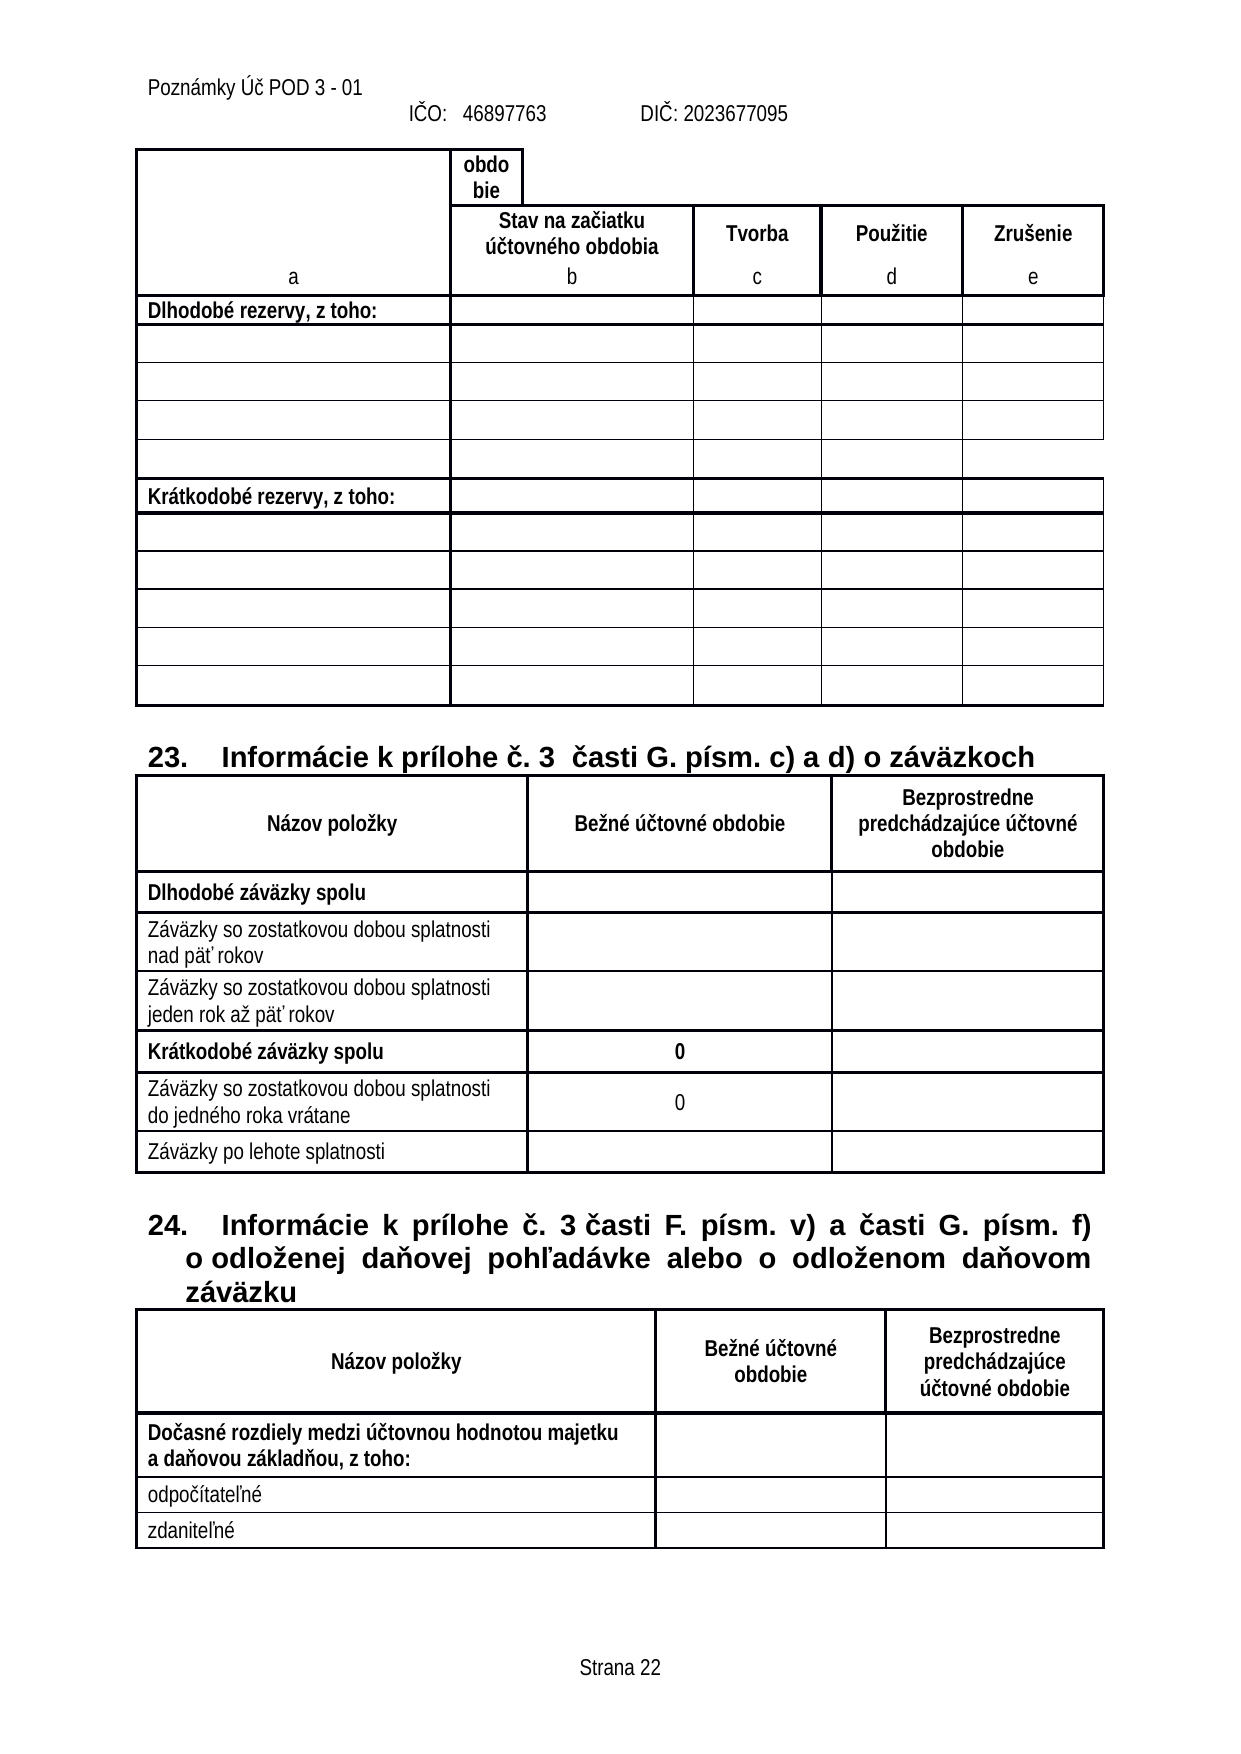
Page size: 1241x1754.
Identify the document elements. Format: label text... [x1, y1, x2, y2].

table_cell Krátkodobé záväzky spolu [138, 1032, 526, 1071]
table_cell Záväzky po lehote splatnosti [138, 1132, 526, 1171]
table_cell [452, 666, 693, 704]
table_cell [138, 666, 449, 704]
title Informácie k prílohe č. 3 časti G. písm. c) a d) o záväzkoch [148, 740, 1092, 774]
table_header Bezprostredne predchádzajúce účtovné obdobie [833, 777, 1102, 870]
table_cell d [823, 259, 961, 294]
table_cell [833, 914, 1102, 970]
table_cell [963, 297, 1103, 323]
table_cell [694, 480, 821, 511]
table_cell [452, 363, 693, 400]
table_cell [529, 972, 831, 1029]
table_cell [963, 480, 1103, 511]
table_cell [963, 552, 1103, 588]
table_cell [822, 326, 962, 362]
table_cell [833, 1132, 1102, 1171]
table_cell [694, 666, 821, 704]
table_cell [657, 1513, 885, 1547]
table_cell [963, 440, 1104, 477]
table_cell [694, 515, 821, 550]
table_cell Krátkodobé rezervy, z toho: [138, 480, 449, 511]
table_cell [833, 1074, 1102, 1129]
table_header Bežné účtovné obdobie [529, 777, 830, 870]
table_cell [452, 515, 693, 550]
table_header Bezprostredne predchádzajúce účtovné obdobie [887, 1311, 1102, 1411]
table_cell [822, 552, 962, 588]
table_cell [963, 401, 1103, 439]
table_cell [452, 326, 693, 362]
table_cell Záväzky so zostatkovou dobou splatnosti nad päť rokov [138, 914, 526, 970]
table_cell [963, 515, 1103, 550]
table_cell [887, 1415, 1102, 1476]
table_cell [694, 326, 821, 362]
table_cell [138, 552, 449, 588]
table_cell Dočasné rozdiely medzi účtovnou hodnotou majetku a daňovou základňou, z toho: [138, 1415, 654, 1476]
table_cell [822, 363, 962, 400]
table_header Bežné účtovné obdobie [657, 1311, 884, 1411]
table_cell [694, 628, 821, 665]
table_cell [694, 363, 821, 400]
table_header Názov položky [138, 777, 526, 870]
table_cell [963, 363, 1103, 400]
table_cell [138, 515, 449, 550]
table_cell [963, 326, 1103, 362]
table_cell [657, 1415, 885, 1476]
table_cell 0 [529, 1032, 831, 1071]
table_cell [694, 297, 821, 323]
table_cell odpočítateľné [138, 1478, 654, 1512]
table_cell [963, 590, 1103, 627]
table_cell [822, 480, 962, 511]
table_header obdobie [452, 151, 521, 203]
table_cell [963, 628, 1103, 665]
table_cell 0 [529, 1074, 831, 1129]
table_cell [822, 401, 962, 439]
table_cell [822, 590, 962, 627]
table_cell [822, 297, 962, 323]
table_cell [657, 1478, 885, 1512]
table_cell [138, 628, 449, 665]
table_cell [529, 1132, 831, 1171]
table_cell Záväzky so zostatkovou dobou splatnosti jeden rok až päť rokov [138, 972, 526, 1029]
table_cell [452, 297, 693, 323]
table_cell [822, 666, 962, 704]
table_cell [694, 552, 821, 588]
table_cell Zrušenie [964, 207, 1102, 259]
table_cell a [138, 259, 449, 294]
table_cell [138, 363, 449, 400]
table_cell [529, 873, 831, 911]
table_cell [452, 480, 693, 511]
table_cell [138, 401, 449, 439]
table_cell [138, 326, 449, 362]
table_cell [822, 515, 962, 550]
table_cell Tvorba [695, 207, 819, 259]
table_cell c [695, 259, 819, 294]
table_cell Záväzky so zostatkovou dobou splatnosti do jedného roka vrátane [138, 1074, 526, 1129]
table_cell [833, 873, 1102, 911]
table_cell [963, 666, 1103, 704]
table_cell [138, 440, 449, 477]
table_cell Dlhodobé záväzky spolu [138, 873, 526, 911]
table_cell b [452, 259, 692, 294]
table_cell e [964, 259, 1102, 294]
table_cell [833, 972, 1102, 1029]
table_cell [833, 1032, 1102, 1071]
table_cell [452, 440, 693, 477]
table_cell [887, 1478, 1102, 1512]
table_cell [452, 628, 693, 665]
table_cell [694, 590, 821, 627]
table_cell [452, 552, 693, 588]
table_cell [887, 1513, 1102, 1547]
table_cell [138, 590, 449, 627]
table_cell Stav na začiatku účtovného obdobia [452, 207, 692, 259]
table_cell [694, 440, 821, 477]
table_cell zdaniteľné [138, 1513, 654, 1547]
table_cell [452, 401, 693, 439]
table_header Názov položky [138, 1311, 654, 1411]
table_cell [822, 628, 962, 665]
table_cell Dlhodobé rezervy, z toho: [138, 297, 449, 323]
table_cell [529, 914, 831, 970]
table_cell [694, 401, 821, 439]
table_cell [452, 590, 693, 627]
table_cell Použitie [823, 207, 961, 259]
title Informácie k prílohe č. 3 časti F. písm. v) a časti G. písm. f) o odloženej daňovej pohľadávke alebo o odloženom daňovom záväzku [148, 1208, 1092, 1308]
table_cell [822, 440, 962, 477]
table_header [138, 151, 449, 259]
